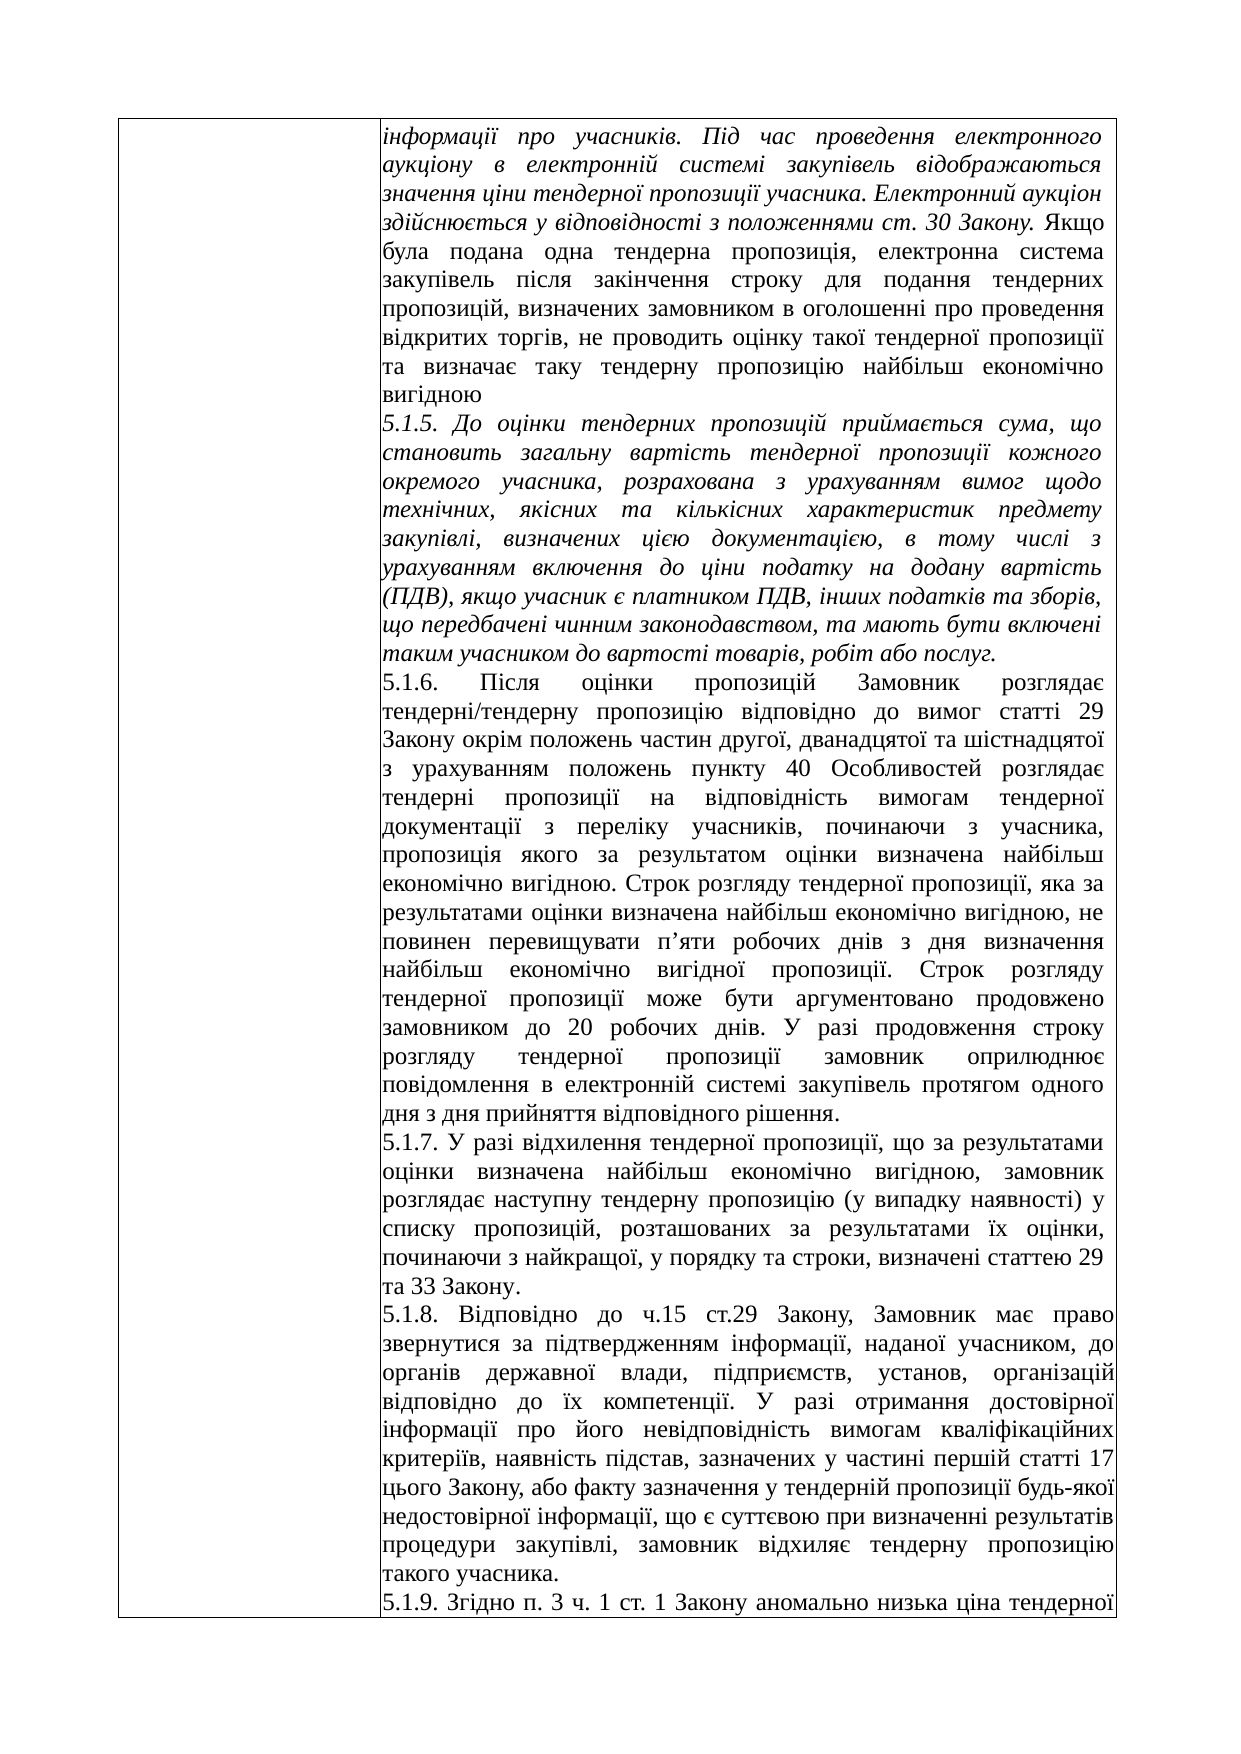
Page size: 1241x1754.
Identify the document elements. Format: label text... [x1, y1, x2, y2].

table_cell [119, 119, 380, 1617]
table_cell інформації про учасників. Під час проведення електронного аукціону в електронній системі закупівель відображаються значення ціни тендерної пропозиції учасника. Електронний аукціон здійснюється у відповідності з положеннями ст. 30 Закону. Якщо була подана одна тендерна пропозиція, електронна система закупівель після закінчення строку для подання тендерних пропозицій, визначених замовником в оголошенні про проведення відкритих торгів, не проводить оцінку такої тендерної пропозиції та визначає таку тендерну пропозицію найбільш економічно вигідною 5.1.5. До оцінки тендерних пропозицій приймається сума, що становить загальну вартість тендерної пропозиції кожного окремого учасника, розрахована з урахуванням вимог щодо технічних, якісних та кількісних характеристик предмету закупівлі, визначених цією документацією, в тому числі з урахуванням включення до ціни податку на додану вартість (ПДВ), якщо учасник є платником ПДВ, інших податків та зборів, що передбачені чинним законодавством, та мають бути включені таким учасником до вартості товарів, робіт або послуг. 5.1.6. Після оцінки пропозицій Замовник розглядає тендерні/тендерну пропозицію відповідно до вимог статті 29 Закону окрім положень частин другої, дванадцятої та шістнадцятої з урахуванням положень пункту 40 Особливостей розглядає тендерні пропозиції на відповідність вимогам тендерної документації з переліку учасників, починаючи з учасника, пропозиція якого за результатом оцінки визначена найбільш економічно вигідною. Строк розгляду тендерної пропозиції, яка за результатами оцінки визначена найбільш економічно вигідною, не повинен перевищувати п’яти робочих днів з дня визначення найбільш економічно вигідної пропозиції. Строк розгляду тендерної пропозиції може бути аргументовано продовжено замовником до 20 робочих днів. У разі продовження строку розгляду тендерної пропозиції замовник оприлюднює повідомлення в електронній системі закупівель протягом одного дня з дня прийняття відповідного рішення. 5.1.7. У разі відхилення тендерної пропозиції, що за результатами оцінки визначена найбільш економічно вигідною, замовник розглядає наступну тендерну пропозицію (у випадку наявності) у списку пропозицій, розташованих за результатами їх оцінки, починаючи з найкращої, у порядку та строки, визначені статтею 29 та 33 Закону. 5.1.8. Відповідно до ч.15 ст.29 Закону, Замовник має право звернутися за підтвердженням інформації, наданої учасником, до органів державної влади, підприємств, установ, організацій відповідно до їх компетенції. У разі отримання достовірної інформації про його невідповідність вимогам кваліфікаційних критеріїв, наявність підстав, зазначених у частині першій статті 17 цього Закону, або факту зазначення у тендерній пропозиції будь-якої недостовірної інформації, що є суттєвою при визначенні результатів процедури закупівлі, замовник відхиляє тендерну пропозицію такого учасника. 5.1.9. Згідно п. 3 ч. 1 ст. 1 Закону аномально низька ціна тендерної [381, 119, 1116, 1617]
